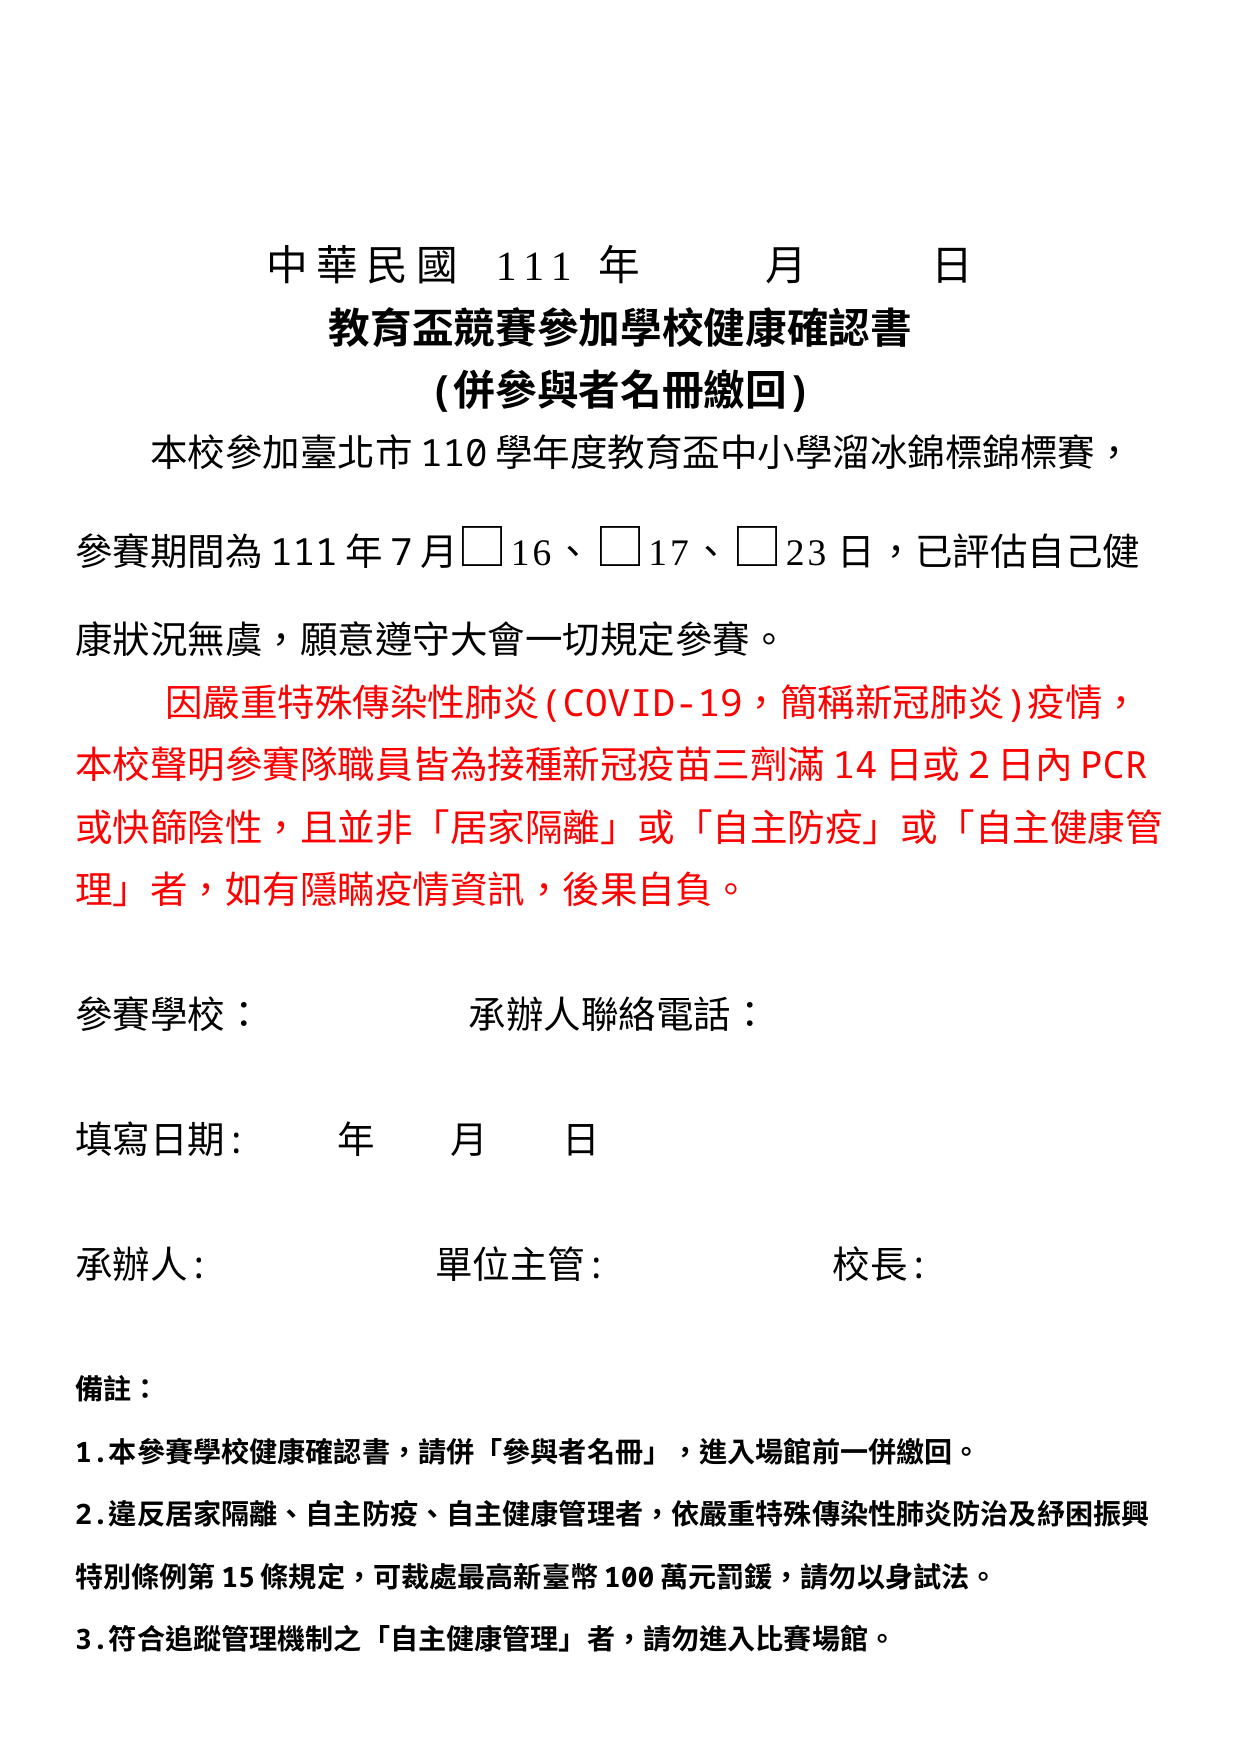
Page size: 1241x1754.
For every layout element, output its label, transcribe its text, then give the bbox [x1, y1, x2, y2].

text (併參與者名冊繳回) [75, 346, 1165, 408]
text 教育盃競賽參加學校健康確認書 [75, 283, 1165, 346]
text 3.符合追蹤管理機制之「自主健康管理」者，請勿進入比賽場館。 [75, 1596, 1165, 1658]
text 2.違反居家隔離、自主防疫、自主健康管理者，依嚴重特殊傳染性肺炎防治及紓困振興特別條例第15條規定，可裁處最高新臺幣100萬元罰鍰，請勿以身試法。 [75, 1471, 1165, 1596]
text 參賽學校： 承辦人聯絡電話： [75, 971, 1165, 1033]
text 填寫日期: 年 月 日 [75, 1096, 1165, 1158]
text 中華民國 111 年 月 日 [75, 221, 1165, 283]
text 1.本參賽學校健康確認書，請併「參與者名冊」，進入場館前一併繳回。 [75, 1408, 1165, 1471]
text 因嚴重特殊傳染性肺炎(COVID-19，簡稱新冠肺炎)疫情，本校聲明參賽隊職員皆為接種新冠疫苗三劑滿14日或2日內PCR或快篩陰性，且並非「居家隔離」或「自主防疫」或「自主健康管理」者，如有隱瞞疫情資訊，後果自負。 [75, 658, 1165, 908]
text 備註： [75, 1346, 1165, 1408]
text 承辦人: 單位主管: 校長: [75, 1221, 1165, 1283]
text 本校參加臺北市110學年度教育盃中小學溜冰錦標錦標賽，參賽期間為111年7月□16、□17、□23日，已評估自己健康狀況無虞，願意遵守大會一切規定參賽。 [75, 408, 1165, 658]
